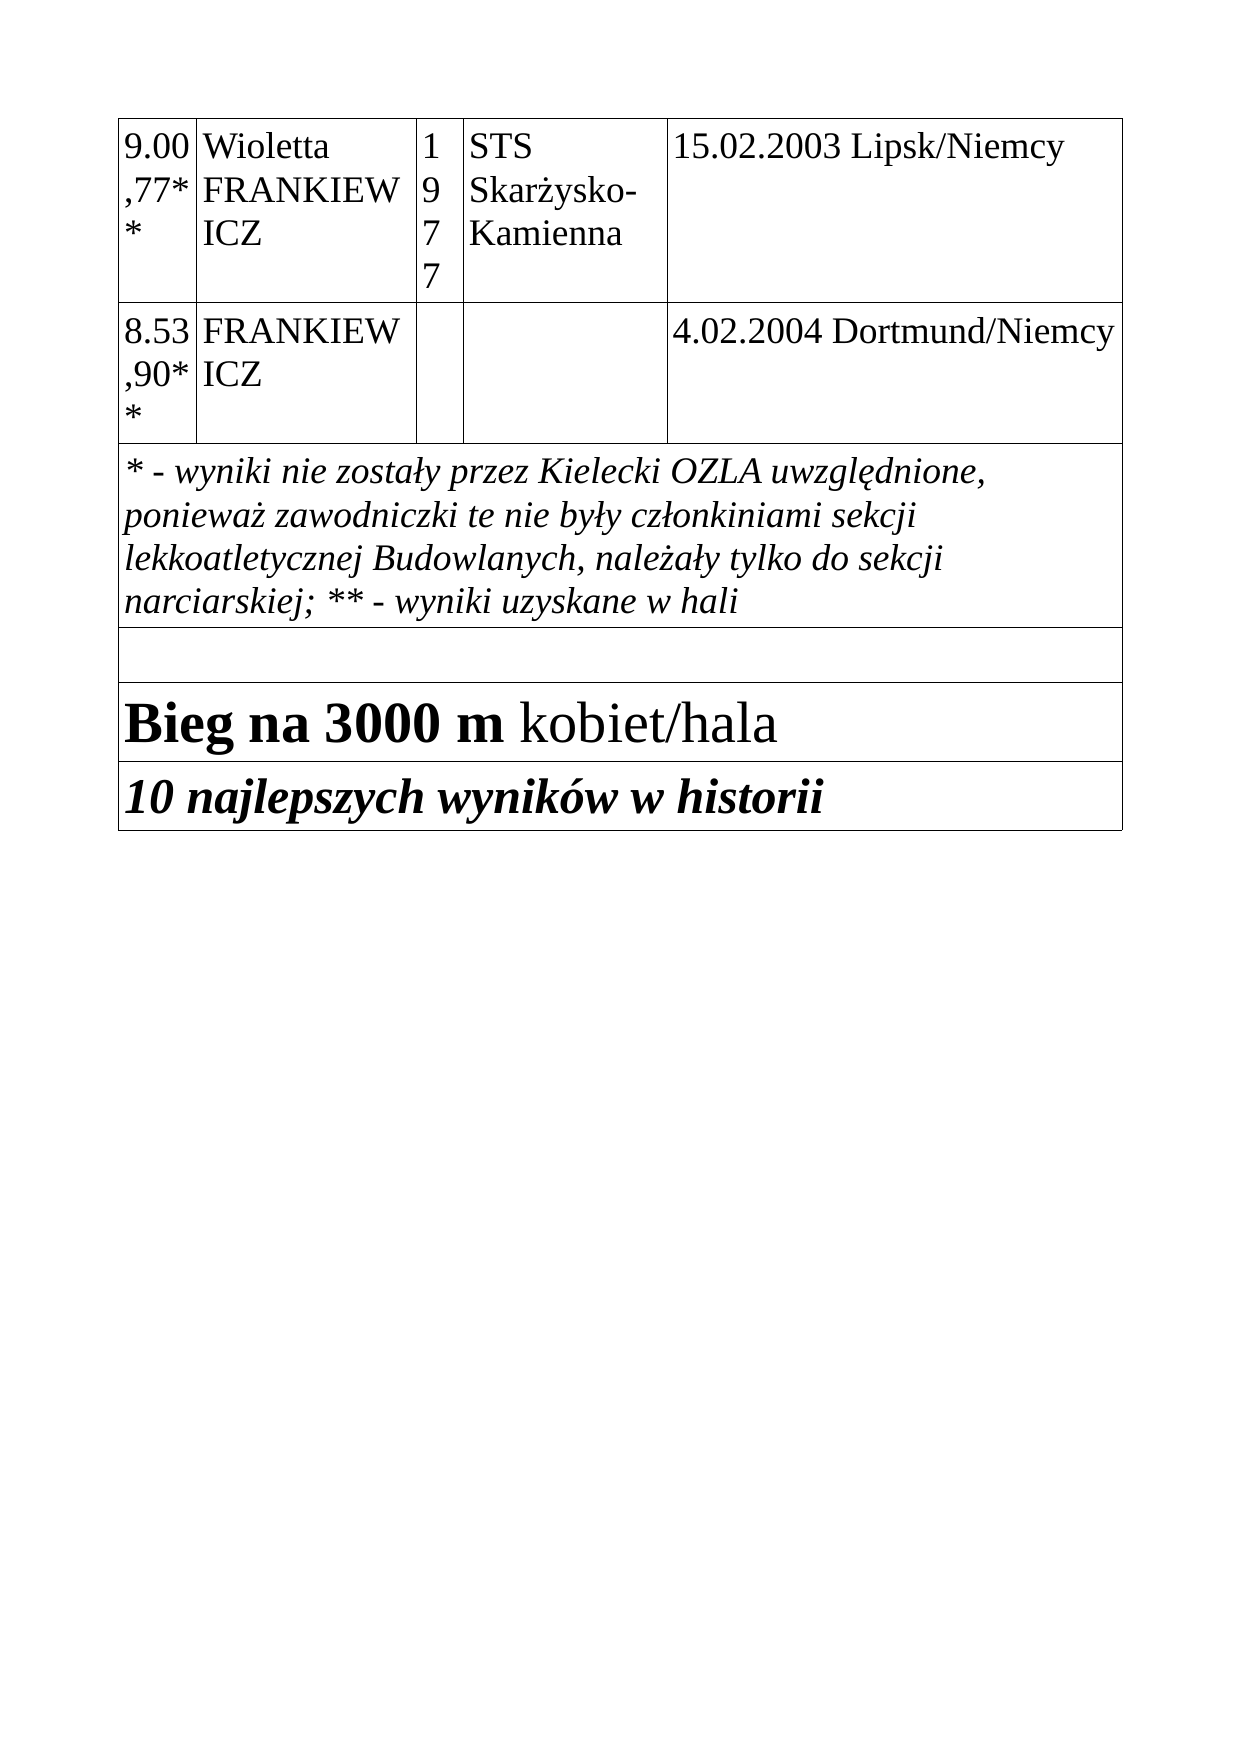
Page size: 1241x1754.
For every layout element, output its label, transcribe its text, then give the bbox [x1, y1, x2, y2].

table_cell 10 najlepszych wyników w historii [119, 762, 1122, 829]
table_cell FRANKIEWICZ [197, 303, 416, 443]
table_cell Bieg na 3000 m kobiet/hala [119, 683, 1122, 761]
table_cell 4.02.2004 Dortmund/Niemcy [668, 303, 1122, 443]
table_cell [119, 628, 1122, 682]
table_cell Wioletta FRANKIEWICZ [197, 119, 416, 302]
table_cell STS Skarżysko-Kamienna [464, 119, 667, 302]
table_cell 9.00,77** [119, 119, 196, 302]
table_cell 15.02.2003 Lipsk/Niemcy [668, 119, 1122, 302]
table_cell 8.53,90** [119, 303, 196, 443]
table_cell 1977 [417, 119, 463, 302]
table_cell [417, 303, 463, 443]
table_cell [464, 303, 667, 443]
table_cell * - wyniki nie zostały przez Kielecki OZLA uwzględnione, ponieważ zawodniczki te nie były członkiniami sekcji lekkoatletycznej Budowlanych, należały tylko do sekcji narciarskiej; ** - wyniki uzyskane w hali [119, 444, 1122, 627]
